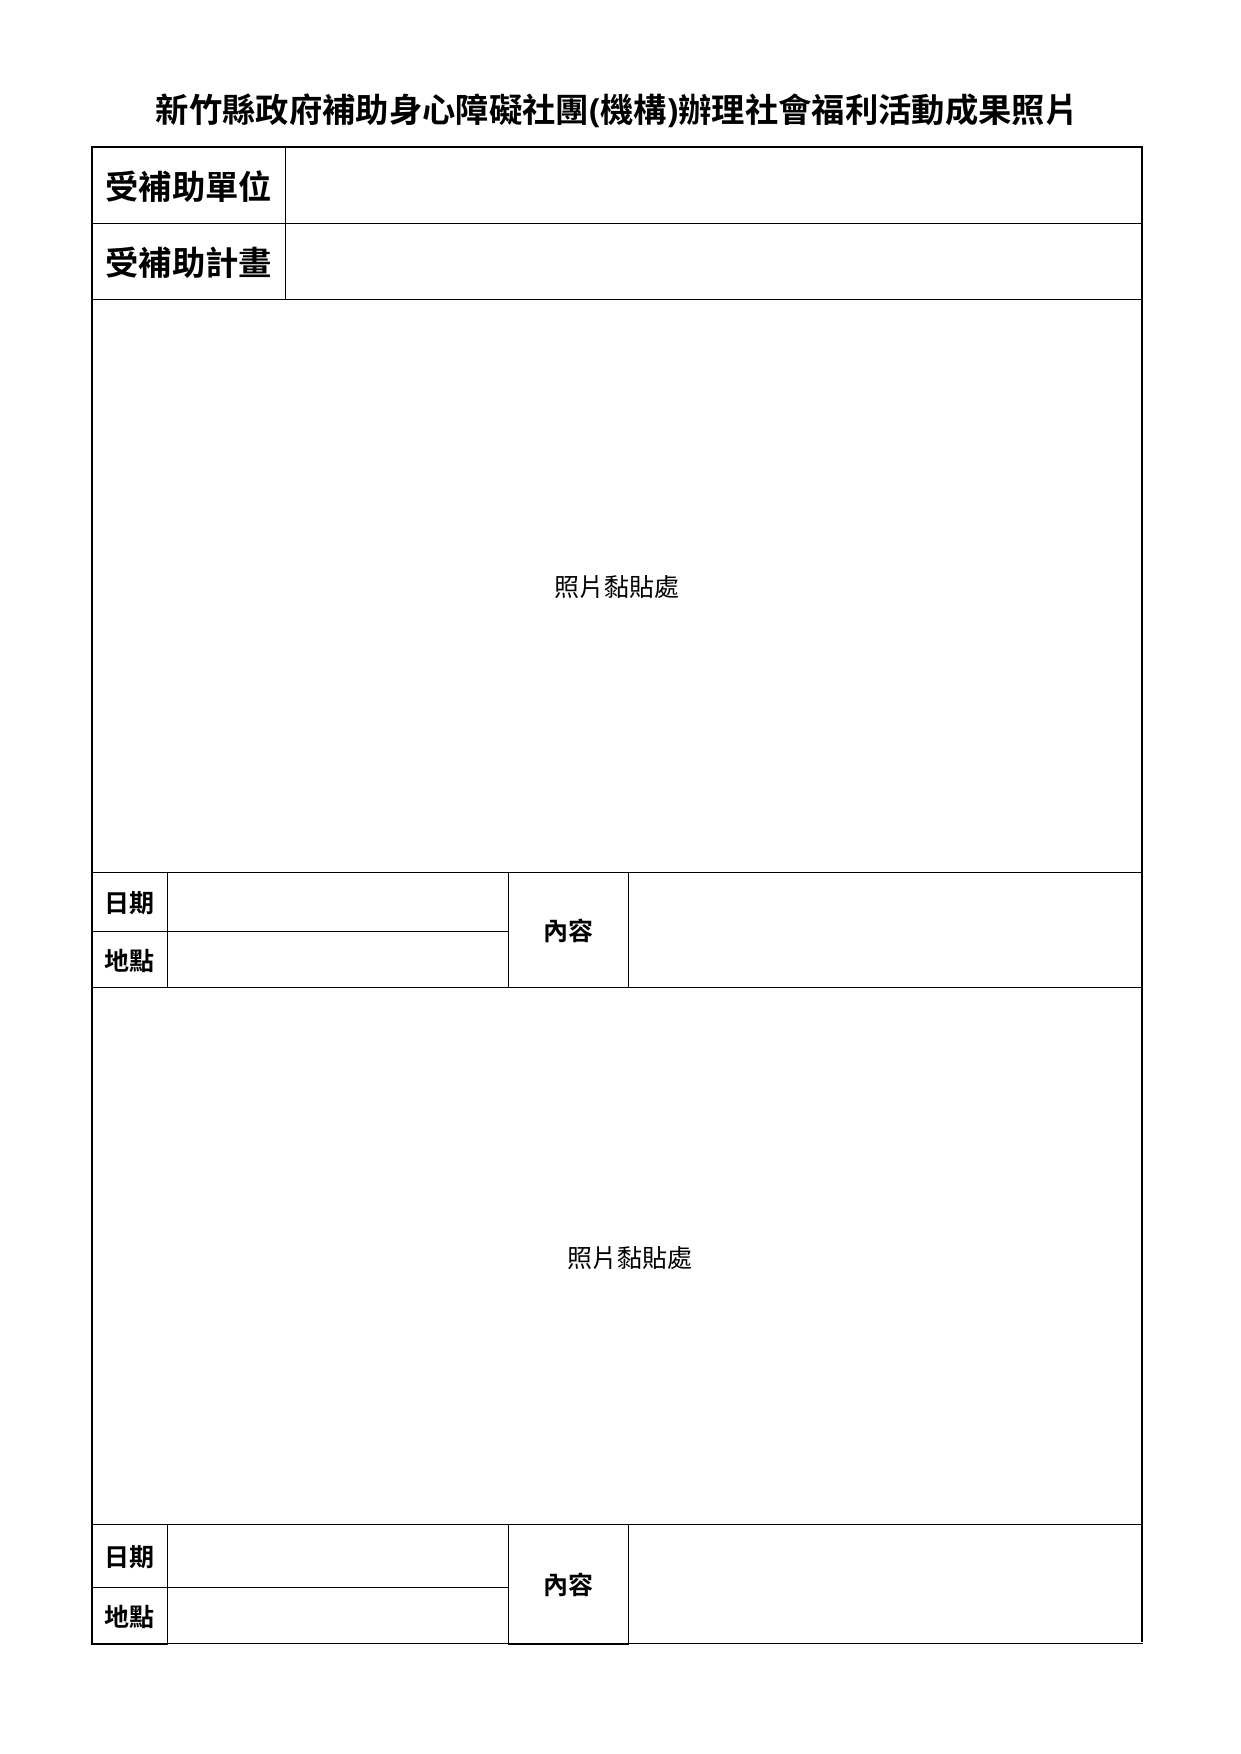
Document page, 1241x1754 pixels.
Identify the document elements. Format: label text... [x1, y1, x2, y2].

table_cell [1143, 336, 1240, 374]
table_cell [1143, 636, 1240, 872]
table_cell [1143, 1524, 1240, 1587]
table_cell 日期 [93, 1525, 167, 1587]
table_cell [1143, 1175, 1240, 1212]
table_cell [1143, 1250, 1240, 1287]
table_cell 地點 [93, 1588, 167, 1643]
table_cell [1143, 146, 1240, 223]
table_cell [1143, 561, 1240, 599]
table_cell 照片黏貼處 [93, 988, 1141, 1524]
table_cell 受補助單位 [93, 148, 285, 223]
table_cell [1143, 374, 1240, 411]
table_cell [286, 148, 1141, 223]
table_header [1142, 71, 1240, 146]
table_cell [1143, 524, 1240, 561]
table_cell [168, 932, 508, 987]
table_cell [1143, 1137, 1240, 1175]
table_cell 地點 [93, 932, 167, 987]
table_cell [1143, 486, 1240, 524]
table_cell [1143, 411, 1240, 449]
table_cell [1143, 1287, 1240, 1325]
table_cell 日期 [93, 873, 167, 931]
table_cell [286, 224, 1141, 299]
table_cell [1143, 1025, 1240, 1062]
table_cell 照片黏貼處 [93, 300, 1141, 872]
table_cell 內容 [509, 873, 628, 987]
table_cell 內容 [509, 1525, 628, 1643]
table_cell [1143, 449, 1240, 486]
table_cell [629, 1525, 1142, 1643]
table_cell [1143, 1062, 1240, 1100]
table_cell [1143, 1325, 1240, 1524]
table_cell [1143, 1100, 1240, 1137]
table_cell [1143, 1212, 1240, 1250]
table_cell [168, 1588, 508, 1643]
table_cell [1143, 872, 1240, 931]
table_cell [1143, 599, 1240, 636]
table_cell [1143, 931, 1240, 987]
table_cell [1143, 299, 1240, 336]
table_cell [1143, 987, 1240, 1025]
table_cell [168, 873, 508, 931]
table_cell [1143, 223, 1240, 299]
table_header 新竹縣政府補助身心障礙社團(機構)辦理社會福利活動成果照片 [92, 71, 1142, 146]
table_cell [1142, 1587, 1240, 1643]
table_cell [168, 1525, 508, 1587]
table_cell [629, 873, 1141, 987]
table_cell 受補助計畫 [93, 224, 285, 299]
